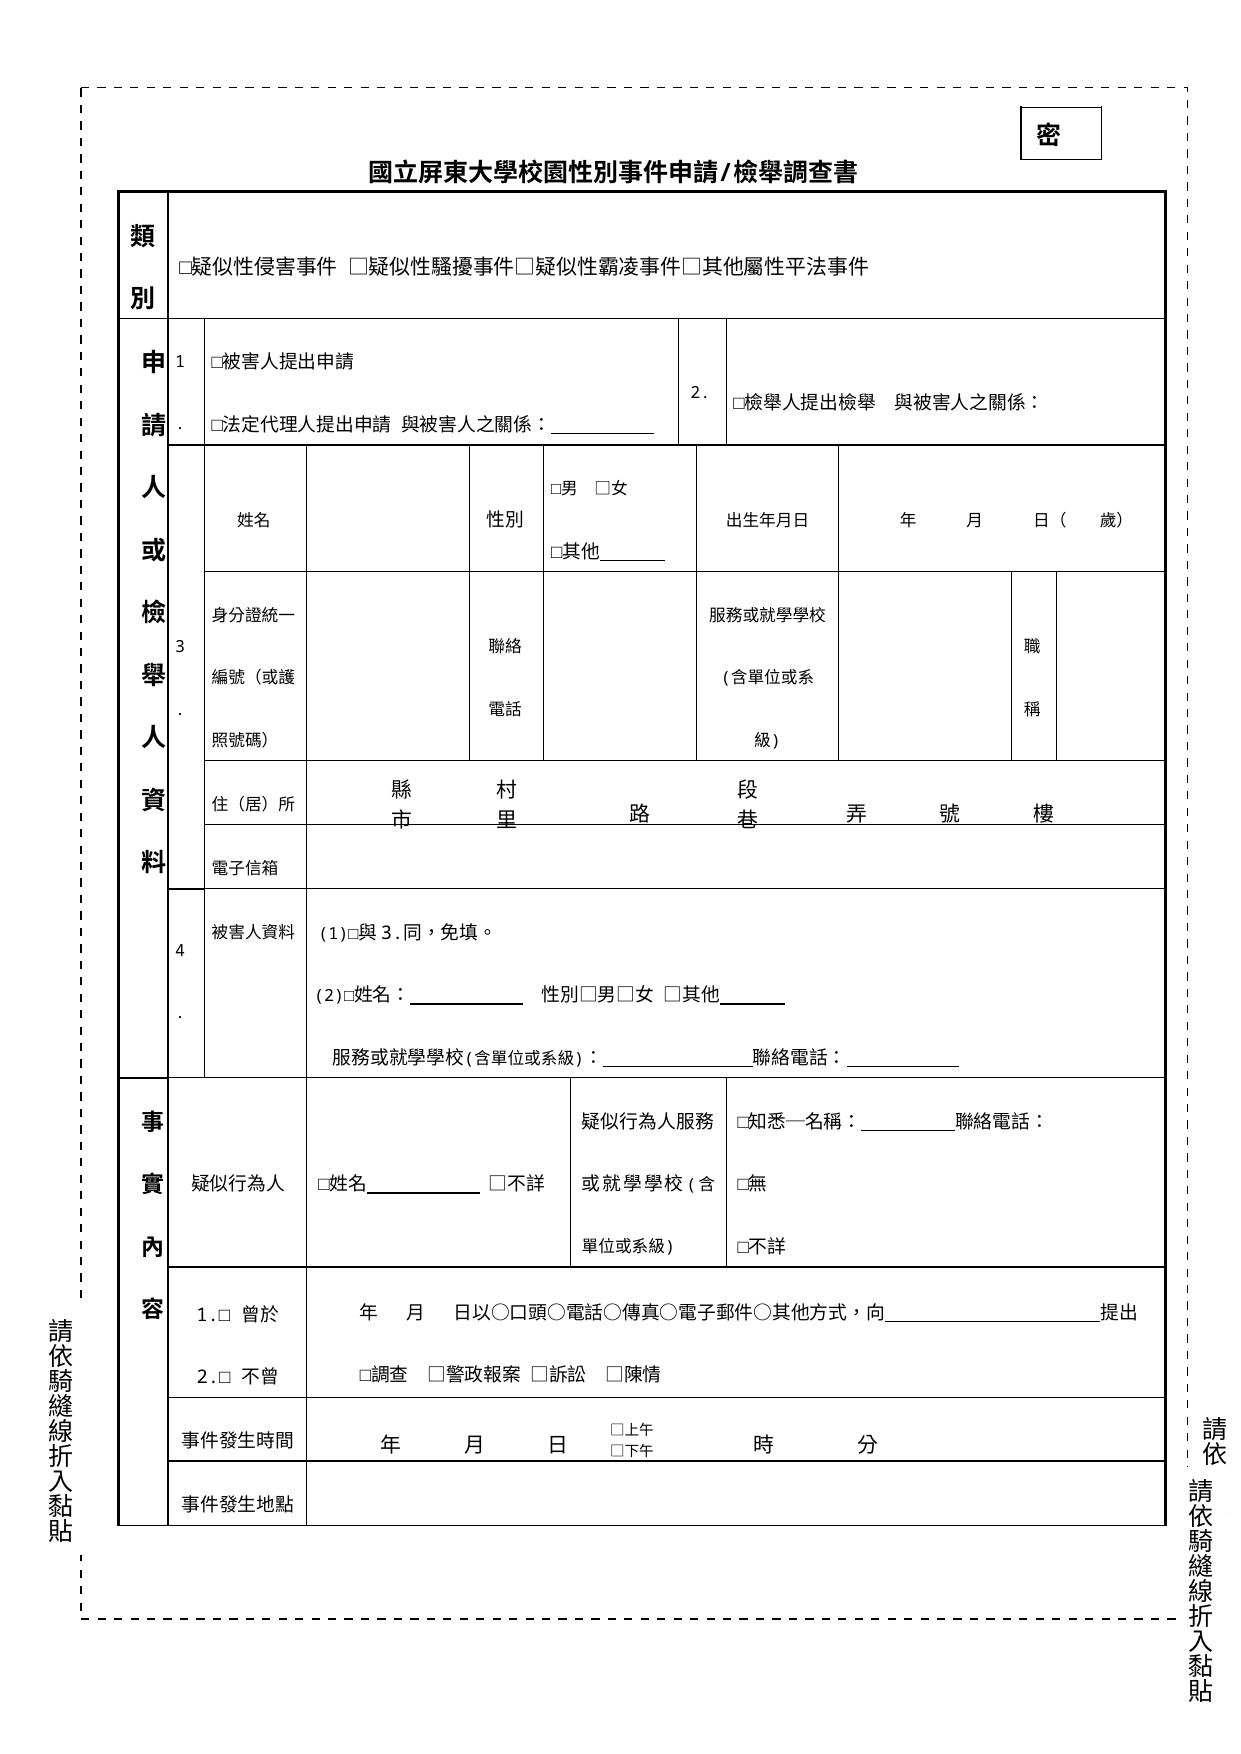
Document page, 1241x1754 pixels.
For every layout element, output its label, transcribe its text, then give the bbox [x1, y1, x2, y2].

table_cell 住（居）所 [205, 761, 306, 824]
table_cell [307, 572, 469, 760]
table_cell 4. [169, 890, 204, 1077]
table_cell 服務或就學學校(含單位或系級) [697, 572, 838, 760]
table_cell □姓名 □不詳 [307, 1078, 570, 1266]
table_cell 縣市 村里 路 段巷 弄 號 樓 [307, 761, 1164, 824]
table_cell 申請人或檢舉人資料 [120, 319, 167, 1077]
table_cell 身分證統一編號（或護照號碼） [205, 572, 306, 760]
text 國立屏東大學校園性別事件申請/檢舉調查書 [118, 127, 1122, 189]
table_cell 3. [169, 446, 204, 888]
table_cell 職稱 [1012, 572, 1056, 760]
table_cell [1167, 1266, 1171, 1396]
table_cell [1167, 824, 1171, 888]
table_cell 年 月 日（ 歲） [839, 446, 1164, 571]
table_cell 出生年月日 [697, 446, 838, 571]
table_cell [1167, 760, 1171, 824]
table_header [1167, 190, 1171, 318]
table_cell [307, 825, 1164, 888]
table_cell 年 月 日 □上午□下午 時 分 [1177, 1416, 1240, 1716]
table_cell 1.□ 曾於 2.□ 不曾 [169, 1268, 306, 1396]
table_cell [1167, 1460, 1171, 1524]
table_cell 聯絡 電話 [470, 572, 543, 760]
table_cell [307, 446, 469, 571]
table_cell [307, 1462, 1164, 1524]
table_cell [1167, 318, 1171, 444]
table_cell □檢舉人提出檢舉 與被害人之關係： [727, 319, 1164, 444]
table_cell [1167, 571, 1171, 760]
table_cell 年 月 日以○口頭○電話○傳真○電子郵件○其他方式，向 提出 □調查 □警政報案 □訴訟 □陳情 [307, 1268, 1164, 1396]
table_cell (1)□與3.同，免填。 (2)□姓名： 性別□男□女 □其他 服務或就學學校(含單位或系級)： 聯絡電話： [307, 889, 1164, 1077]
table_header 類別 [120, 193, 167, 318]
table_cell 事實內容 [38, 1306, 87, 1555]
table_cell □知悉─名稱： 聯絡電話： □無 □不詳 [727, 1078, 1164, 1266]
table_cell 事件發生地點 [169, 1462, 306, 1524]
table_cell □被害人提出申請 □法定代理人提出申請 與被害人之關係： [205, 319, 678, 444]
table_cell 電子信箱 [205, 825, 306, 888]
table_cell 性別 [470, 446, 543, 571]
text 密件 [1037, 115, 1086, 151]
text 國立屏東大學校園性別事件申請/檢舉調查書 [1022, 108, 1101, 159]
table_cell [1167, 888, 1171, 1077]
table_cell [839, 572, 1011, 760]
table_cell 被害人資料 [205, 889, 306, 1077]
table_cell 事件發生時間 [169, 1398, 306, 1460]
table_cell [1167, 1077, 1171, 1266]
table_cell 姓名 [205, 446, 306, 571]
table_cell 2. [679, 319, 726, 444]
table_cell 疑似行為人服務或就學學校(含單位或系級) [571, 1078, 726, 1266]
table_cell □男 □女 □其他 [544, 446, 696, 571]
table_cell 疑似行為人 [169, 1078, 306, 1266]
table_cell [1167, 1396, 1171, 1460]
table_cell 事實內容 [120, 1079, 167, 1524]
table_cell [544, 572, 696, 760]
table_cell 1. [169, 319, 204, 444]
table_cell [1167, 444, 1171, 571]
table_cell 年 月 日 □上午□下午 時 分 [307, 1398, 1164, 1460]
table_header □疑似性侵害事件 □疑似性騷擾事件□疑似性霸凌事件□其他屬性平法事件 [169, 193, 1164, 318]
table_cell [1057, 572, 1164, 760]
